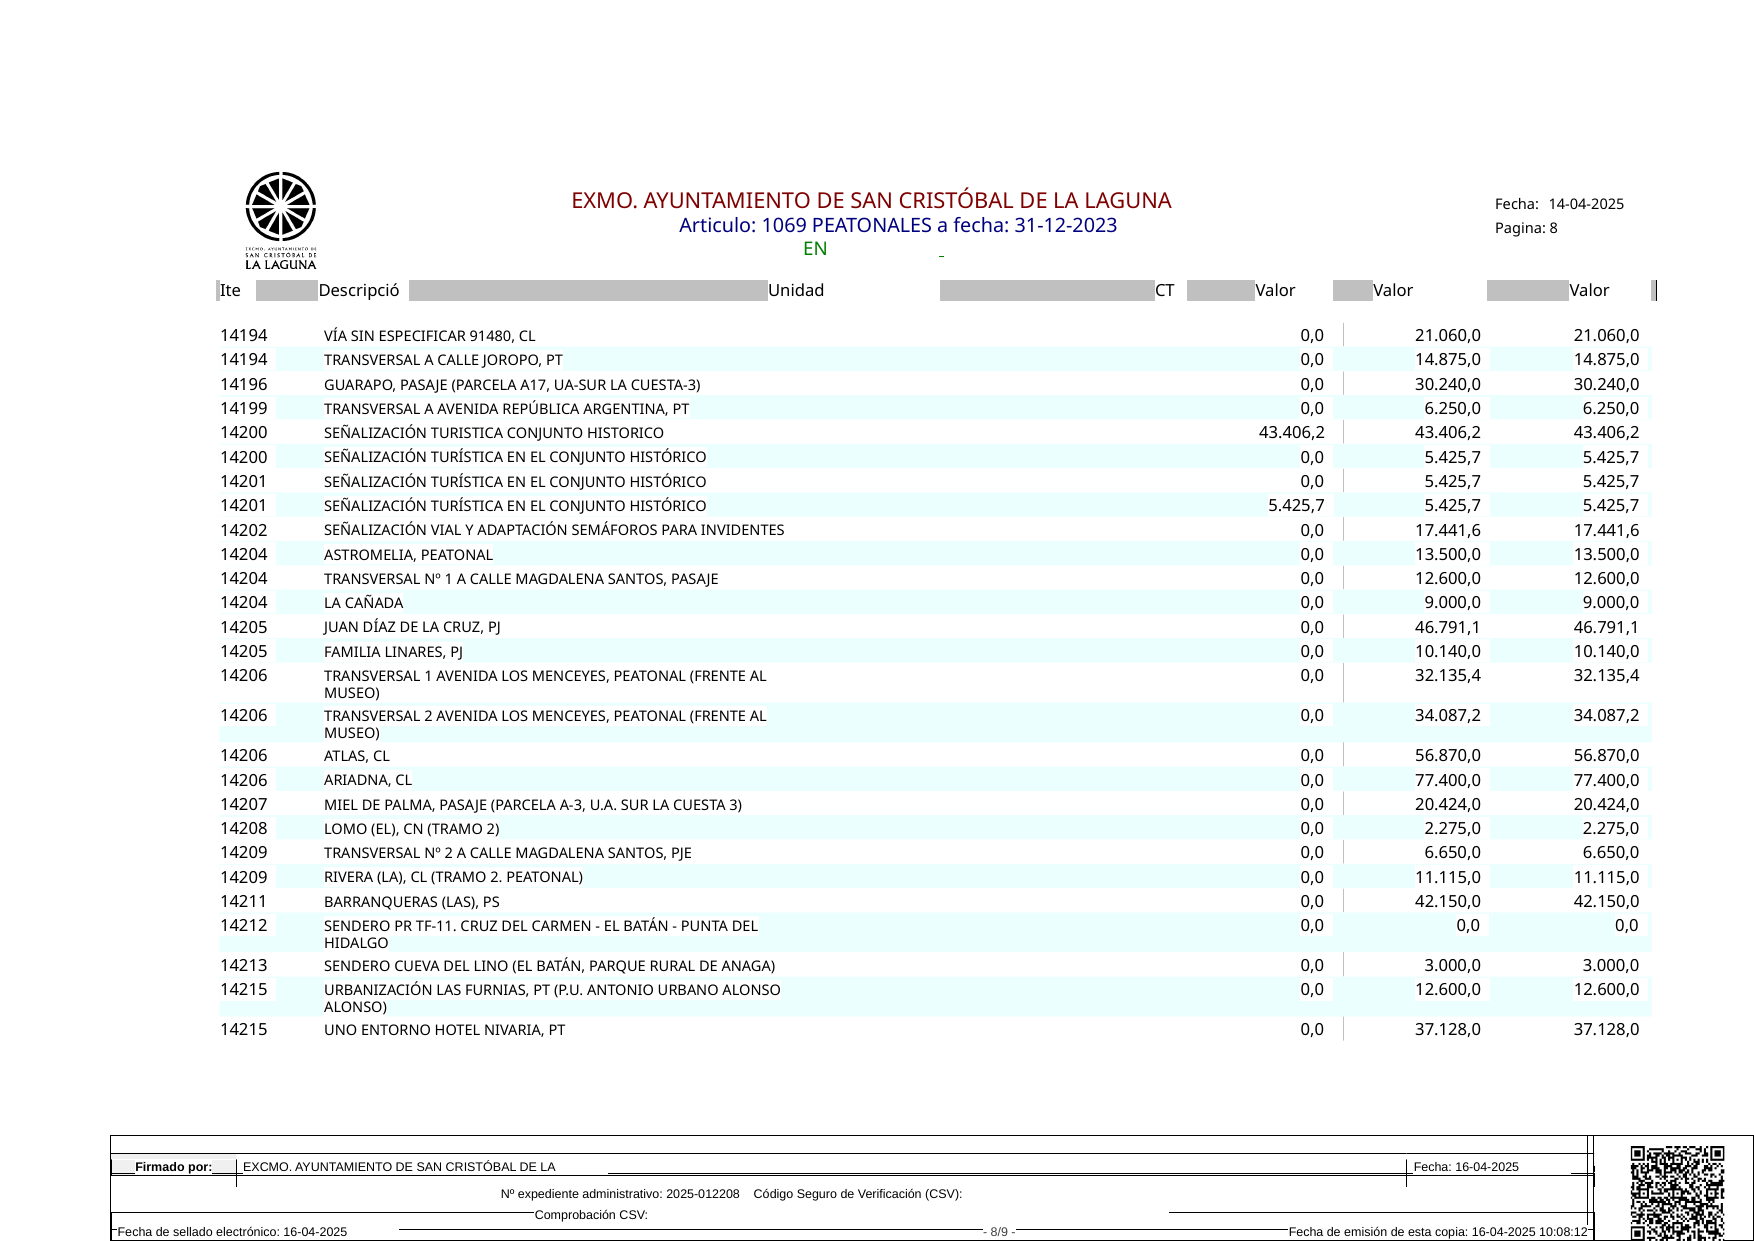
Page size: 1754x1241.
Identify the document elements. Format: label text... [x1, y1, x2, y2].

text 142061 [220, 664, 276, 686]
text 32.135,40 [1415, 664, 1490, 686]
text 0,00 [1300, 792, 1333, 815]
text 37.128,00 [1415, 1018, 1490, 1040]
text 0,00 [1300, 615, 1333, 638]
text CTD [1155, 278, 1187, 301]
text 142062 [220, 704, 276, 726]
text Fecha: 16-04-2025 10:08:12 [1413, 1159, 1571, 1175]
text SENDERO PR TF-11. CRUZ DEL CARMEN - EL BATÁN - PUNTA DEL [324, 916, 759, 936]
text 0,00 [1300, 639, 1333, 662]
text Descripción [318, 278, 409, 301]
text 20.424,00 [1415, 792, 1490, 815]
text 30.240,00 [1573, 372, 1648, 395]
text Valor Contable [1373, 278, 1487, 301]
text 0,00 [1300, 744, 1333, 766]
text MUSEO) [324, 723, 380, 743]
text 142099 [220, 865, 276, 888]
text 141940 [220, 324, 276, 346]
text 0,00 [1300, 914, 1333, 936]
text 142128 [220, 914, 276, 936]
text 142074 [220, 792, 276, 815]
text TRANSVERSAL 2 AVENIDA LOS MENCEYES, PEATONAL (FRENTE AL [324, 706, 767, 726]
text 142010 [220, 469, 276, 492]
text 6.650,00 [1424, 841, 1490, 863]
text 12.600,00 [1415, 567, 1490, 589]
text 142023 [220, 518, 276, 541]
text 5.425,78 [1424, 494, 1490, 516]
text 142151 [220, 978, 276, 1001]
text TRANSVERSAL A CALLE JOROPO, PT [324, 350, 563, 370]
text 0,00 [1300, 445, 1333, 468]
text 34.087,20 [1415, 704, 1490, 726]
text SENDERO CUEVA DEL LINO (EL BATÁN, PARQUE RURAL DE ANAGA) [324, 956, 776, 976]
text EXMO. AYUNTAMIENTO DE SAN CRISTÓBAL DE LA LAGUNA [571, 186, 1175, 215]
text 142043 [220, 567, 276, 589]
text BARRANQUERAS (LAS), PS [324, 892, 500, 911]
text 20.424,00 [1573, 792, 1648, 815]
text 3.000,00 [1583, 954, 1648, 976]
text Fecha de sellado electrónico: 16-04-2025 10:08:12 [117, 1225, 399, 1240]
text 0,00 [1300, 768, 1333, 791]
text 12.600,00 [1573, 567, 1648, 589]
text JUAN DÍAZ DE LA CRUZ, PJ [324, 617, 501, 637]
text 142155 [220, 1018, 276, 1040]
text LOMO (EL), CN (TRAMO 2) [324, 819, 499, 838]
text 2.275,00 [1583, 817, 1648, 839]
text 6.650,00 [1583, 841, 1648, 863]
text 0,00 [1300, 567, 1333, 589]
text EXCMO. AYUNTAMIENTO DE SAN CRISTÓBAL DE LA LAGUNA [243, 1159, 608, 1175]
text 46.791,10 [1415, 615, 1490, 638]
text 43.406,24 [1259, 421, 1334, 443]
text 34.087,20 [1573, 704, 1648, 726]
text SEÑALIZACIÓN TURISTICA CONJUNTO HISTORICO [324, 423, 665, 443]
text 11.115,00 [1573, 865, 1648, 888]
text Pagina: 8 [1495, 217, 1558, 237]
text TRANSVERSAL A AVENIDA REPÚBLICA ARGENTINA, PT [324, 398, 690, 418]
text Valor Neto [1569, 278, 1651, 301]
text TRANSVERSAL Nº 1 A CALLE MAGDALENA SANTOS, PASAJE [324, 569, 719, 588]
text 42.150,00 [1573, 889, 1648, 912]
text 0,00 [1300, 324, 1333, 346]
text Item [220, 278, 256, 301]
text 9.000,00 [1424, 591, 1490, 613]
text 77.400,00 [1415, 768, 1490, 791]
text 5.425,78 [1268, 494, 1334, 516]
text VÍA SIN ESPECIFICAR 91480, CL [324, 326, 536, 346]
text 3.000,00 [1424, 954, 1490, 976]
text 141993 [220, 397, 276, 419]
text 14.875,00 [1415, 348, 1490, 370]
text 42.150,00 [1415, 889, 1490, 912]
text 13.500,00 [1573, 542, 1648, 565]
text 0,00 [1300, 954, 1333, 976]
text MIEL DE PALMA, PASAJE (PARCELA A-3, U.A. SUR LA CUESTA 3) [324, 794, 742, 814]
text SEÑALIZACIÓN VIAL Y ADAPTACIÓN SEMÁFOROS PARA INVIDENTES [324, 520, 785, 540]
text 13.500,00 [1415, 542, 1490, 565]
text 141961 [220, 372, 276, 395]
text 142041 [220, 542, 276, 565]
text 32.135,40 [1573, 664, 1648, 686]
text 142066 [220, 744, 276, 766]
text 43.406,24 [1573, 421, 1648, 443]
text 5.425,78 [1583, 445, 1648, 468]
text 77.400,00 [1573, 768, 1648, 791]
text 0,00 [1456, 914, 1489, 936]
text 142068 [220, 768, 276, 791]
text RIVERA (LA), CL (TRAMO 2. PEATONAL) [324, 867, 583, 887]
text 37.128,00 [1573, 1018, 1648, 1040]
text 17.441,64 [1573, 518, 1648, 541]
text 56.870,00 [1415, 744, 1490, 766]
text 56.870,00 [1573, 744, 1648, 766]
text 142006 [220, 445, 276, 468]
text ASTROMELIA, PEATONAL [324, 544, 493, 564]
text 21.060,00 [1415, 324, 1490, 346]
text ALONSO) [324, 997, 387, 1017]
text 142098 [220, 841, 276, 863]
text Firmado por: [135, 1159, 212, 1174]
text 5.425,78 [1583, 494, 1648, 516]
text 10.140,00 [1415, 639, 1490, 662]
text 11.115,00 [1415, 865, 1490, 888]
text Comprobación CSV: https://sede.aytolalaguna.es//publico/documento/CA5C478591A338D7F60E169AF7E28F69 . [534, 1208, 1169, 1223]
text 5.425,78 [1424, 469, 1490, 492]
text 0,00 [1300, 841, 1333, 863]
text 5.425,78 [1583, 469, 1648, 492]
text 0,00 [1300, 704, 1333, 726]
text GUARAPO, PASAJE (PARCELA A17, UA-SUR LA CUESTA-3) [324, 374, 701, 394]
text 142086 [220, 817, 276, 839]
text 0,00 [1300, 372, 1333, 395]
text - 8/9 - [983, 1225, 1016, 1239]
text UNO ENTORNO HOTEL NIVARIA, PT [324, 1020, 566, 1040]
text 0,00 [1300, 664, 1333, 686]
text ATLAS, CL [324, 746, 390, 766]
text 21.060,00 [1573, 324, 1648, 346]
text TRANSVERSAL Nº 2 A CALLE MAGDALENA SANTOS, PJE [324, 843, 692, 863]
text 0,00 [1300, 348, 1333, 370]
text SEÑALIZACIÓN TURÍSTICA EN EL CONJUNTO HISTÓRICO [324, 447, 707, 467]
text SEÑALIZACIÓN TURÍSTICA EN EL CONJUNTO HISTÓRICO [324, 496, 707, 516]
text 0,00 [1300, 542, 1333, 565]
text 0,00 [1300, 1018, 1333, 1040]
text MUSEO) [324, 683, 380, 703]
text Valor Real [1255, 278, 1333, 301]
text SEÑALIZACIÓN TURÍSTICA EN EL CONJUNTO HISTÓRICO [324, 471, 707, 491]
text 0,00 [1300, 889, 1333, 912]
text 30.240,00 [1415, 372, 1490, 395]
text 0,00 [1300, 469, 1333, 492]
text 12.600,00 [1573, 978, 1648, 1001]
text Fecha de emisión de esta copia: 16-04-2025 10:08:12 [1288, 1225, 1588, 1239]
text Articulo: 1069 PEATONALES a fecha: 31-12-2023 [679, 212, 1125, 238]
text 0,00 [1300, 518, 1333, 541]
text 0,00 [1300, 865, 1333, 888]
text 142001 [220, 421, 276, 443]
text 17.441,64 [1415, 518, 1490, 541]
text 0,00 [1300, 978, 1333, 1001]
text 46.791,10 [1573, 615, 1648, 638]
text 5.425,78 [1424, 445, 1490, 468]
text 142110 [220, 889, 276, 912]
text 142135 [220, 954, 276, 976]
text 0,00 [1300, 817, 1333, 839]
text URBANIZACIÓN LAS FURNIAS, PT (P.U. ANTONIO URBANO ALONSO [324, 980, 781, 1000]
text 0,00 [1300, 397, 1333, 419]
text 10.140,00 [1573, 639, 1648, 662]
text 43.406,24 [1415, 421, 1490, 443]
text 142054 [220, 615, 276, 638]
text 0,00 [1300, 591, 1333, 613]
text Fecha: [1495, 193, 1539, 213]
text 142058 [220, 639, 276, 662]
text EN INVENTARIO [803, 235, 939, 260]
text HIDALGO [324, 933, 389, 953]
text Unidad Administrativa [768, 278, 940, 301]
text ARIADNA, CL [324, 770, 412, 790]
text 141949 [220, 348, 276, 370]
text FAMILIA LINARES, PJ [324, 642, 463, 661]
text 0,00 [1615, 914, 1648, 936]
text 142044 [220, 591, 276, 613]
text 9.000,00 [1583, 591, 1648, 613]
text 14.875,00 [1573, 348, 1648, 370]
text Nº expediente administrativo: 2025-012208 Código Seguro de Verificación (CSV): CA5C478591A338D7F60E169AF7E28F69 [501, 1187, 1202, 1202]
text 14-04-2025 [1548, 193, 1625, 213]
text 12.600,00 [1415, 978, 1490, 1001]
text 6.250,00 [1424, 397, 1490, 419]
text TRANSVERSAL 1 AVENIDA LOS MENCEYES, PEATONAL (FRENTE AL [324, 666, 767, 686]
text 2.275,00 [1424, 817, 1490, 839]
text LA CAÑADA [324, 593, 403, 613]
text 6.250,00 [1583, 397, 1648, 419]
text 142013 [220, 494, 276, 516]
